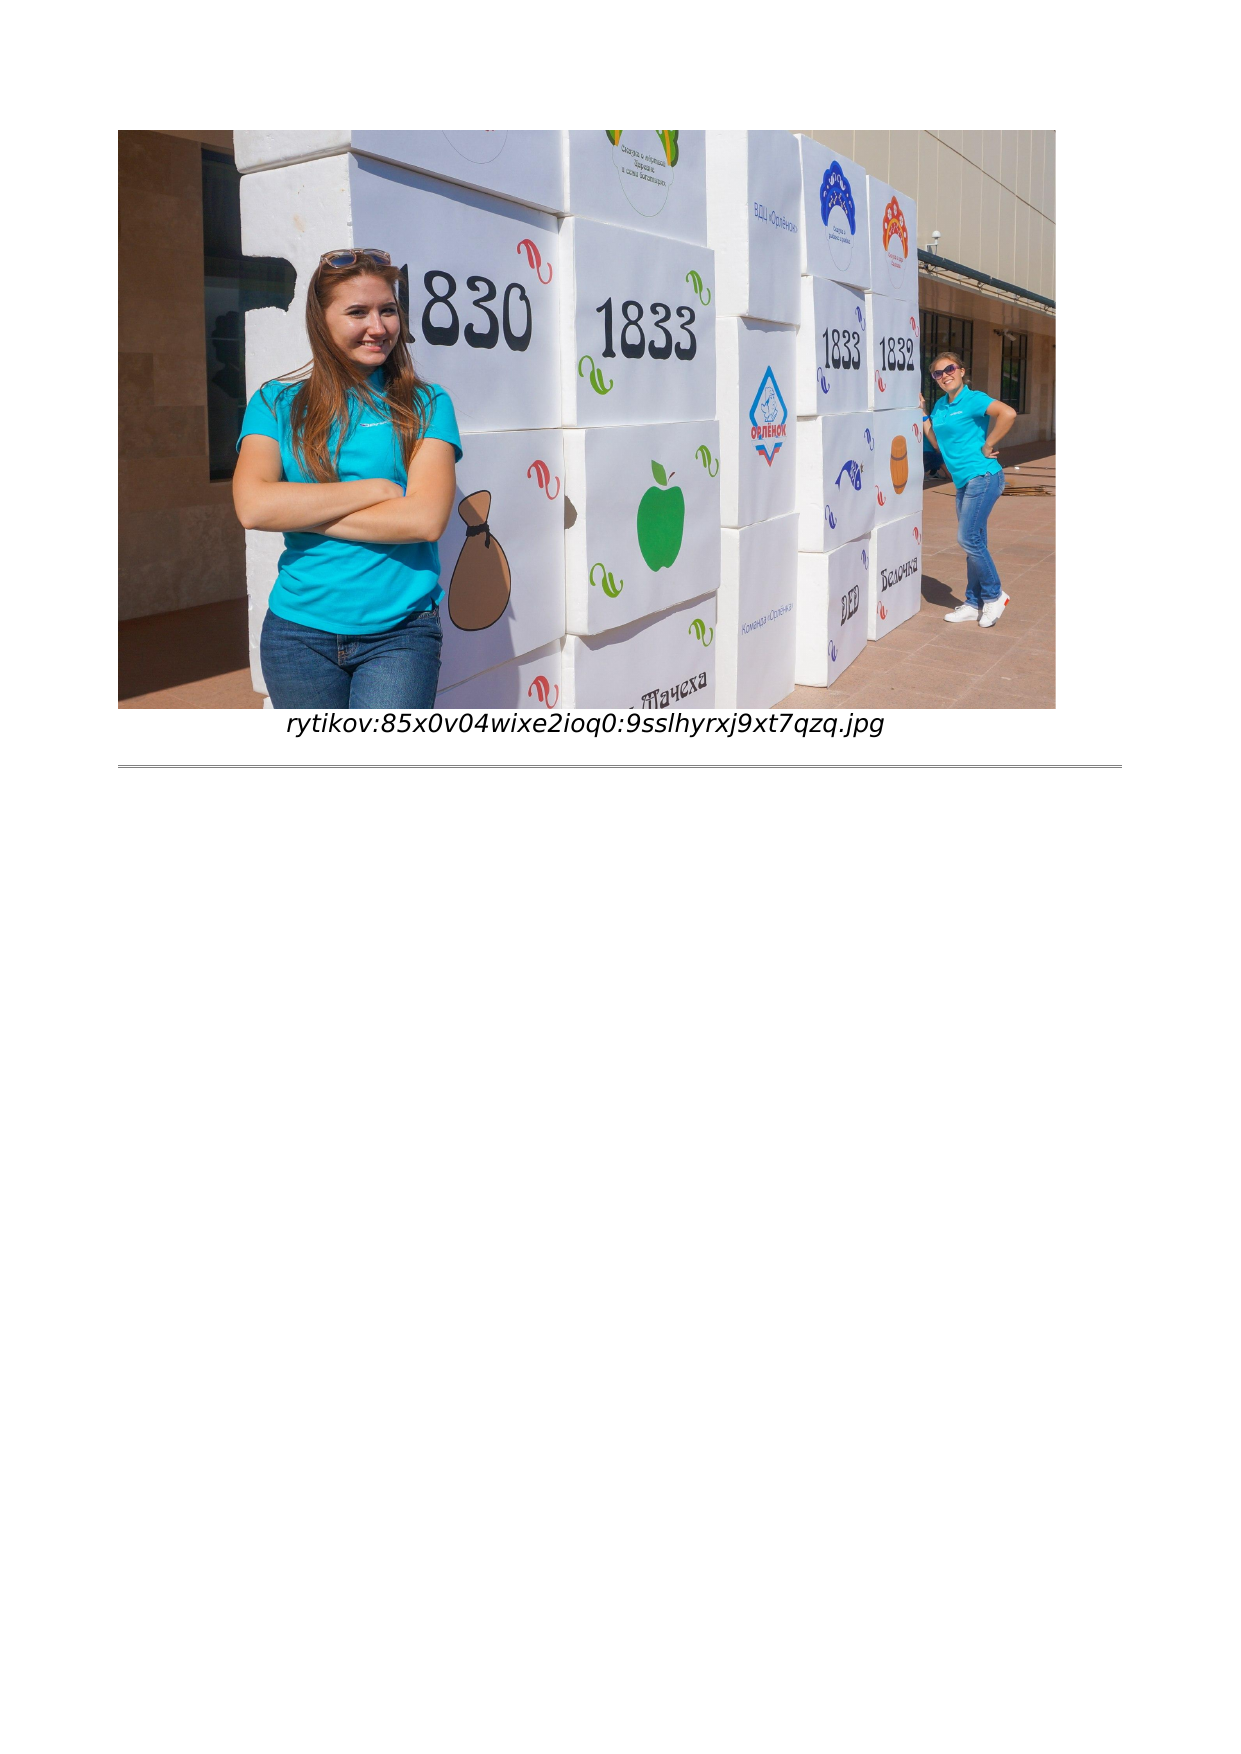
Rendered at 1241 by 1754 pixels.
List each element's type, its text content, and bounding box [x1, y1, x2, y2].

picture [118, 130, 1056, 709]
text rytikov:85x0v04wixe2ioq0:9sslhyrxj9xt7qzq.jpg [118, 709, 1056, 738]
